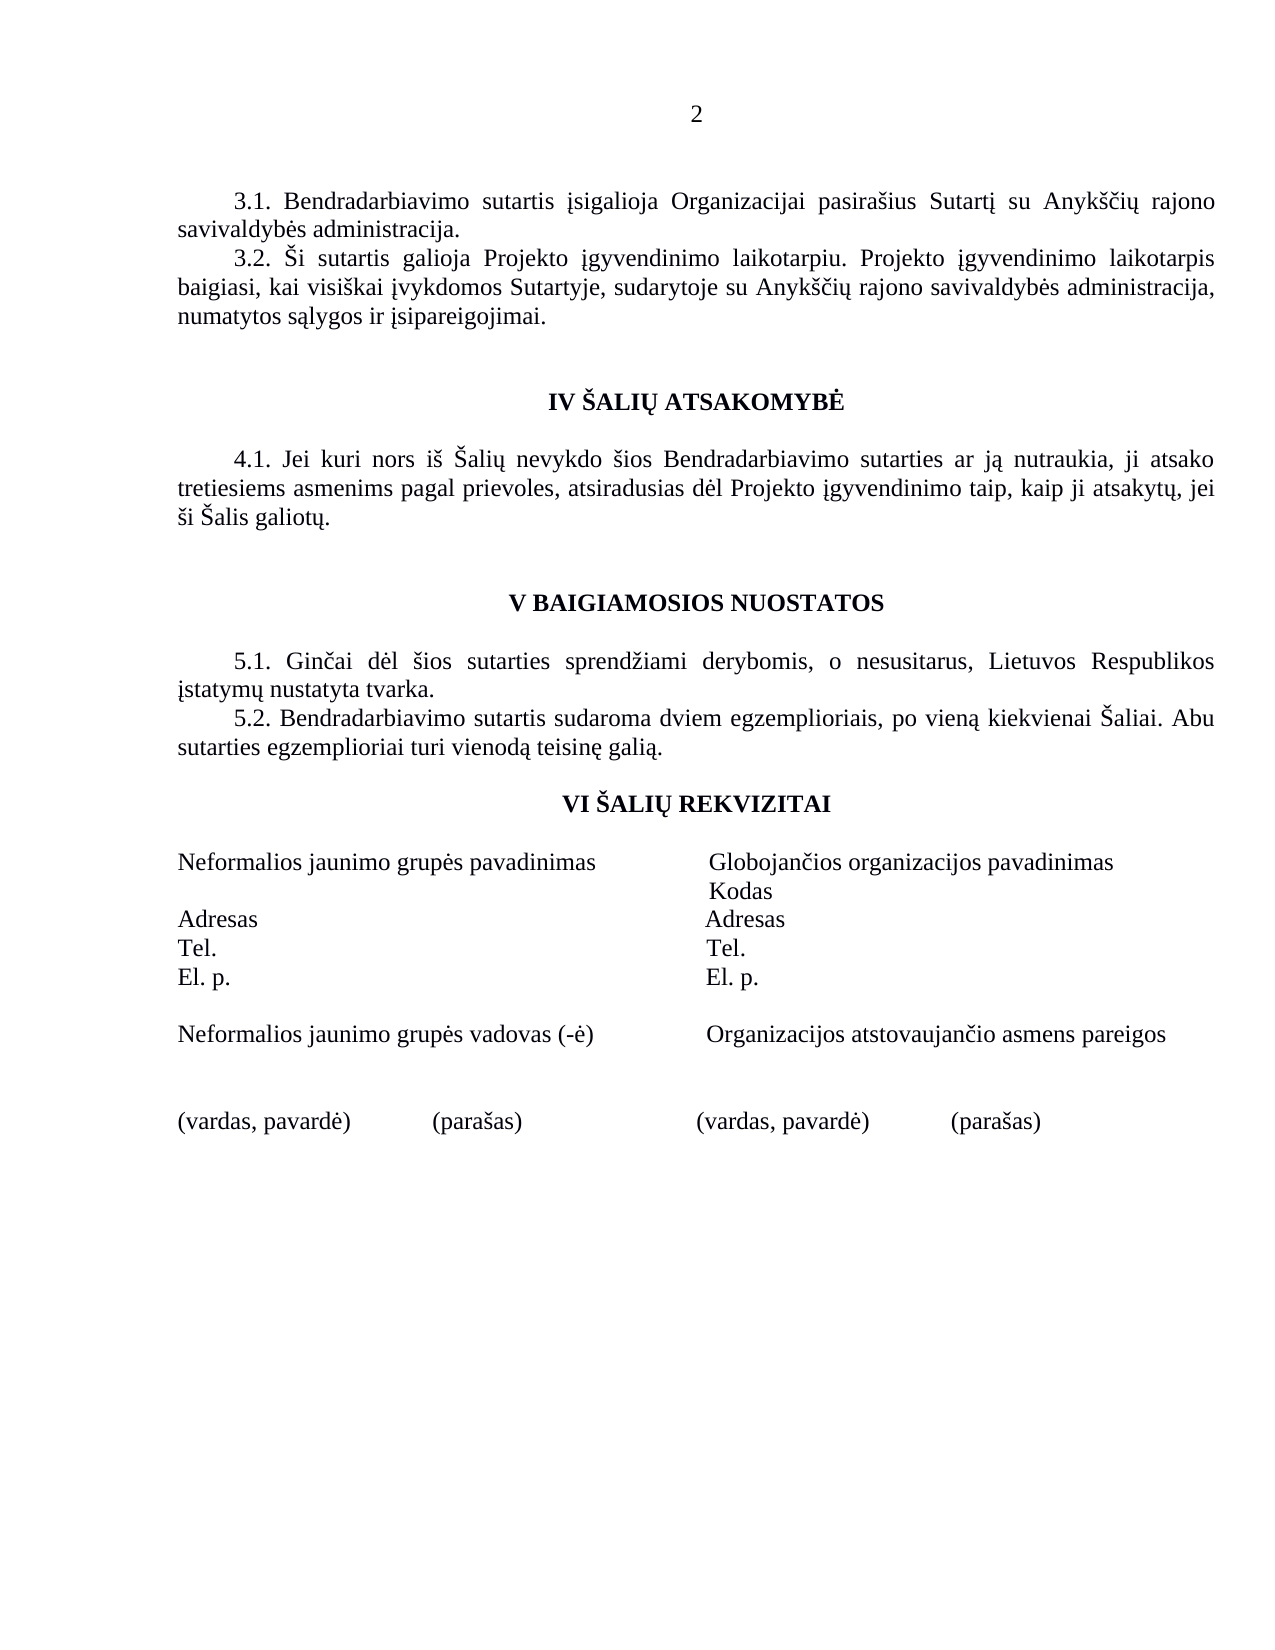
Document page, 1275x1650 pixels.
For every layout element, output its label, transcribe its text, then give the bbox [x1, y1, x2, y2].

text VI ŠALIŲ REKVIZITAI [177, 789, 1216, 818]
text Neformalios jaunimo grupės vadovas (-ė) Organizacijos atstovaujančio asmens pareigos [177, 1019, 1216, 1048]
text IV ŠALIŲ ATSAKOMYBĖ [177, 387, 1216, 416]
text 3.2. Ši sutartis galioja Projekto įgyvendinimo laikotarpiu. Projekto įgyvendinimo laikotarpis baigiasi, kai visiškai įvykdomos Sutartyje, sudarytoje su Anykščių rajono savivaldybės administracija, numatytos sąlygos ir įsipareigojimai. [177, 243, 1216, 329]
text V BAIGIAMOSIOS NUOSTATOS [177, 588, 1216, 617]
text Neformalios jaunimo grupės pavadinimas Globojančios organizacijos pavadinimas [177, 847, 1216, 876]
text El. p. El. p. [177, 962, 1216, 991]
text Adresas Adresas [177, 904, 1216, 933]
text Kodas [177, 876, 1216, 904]
text (vardas, pavardė) (parašas) (vardas, pavardė) (parašas) [177, 1106, 1216, 1134]
text 4.1. Jei kuri nors iš Šalių nevykdo šios Bendradarbiavimo sutarties ar ją nutraukia, ji atsako tretiesiems asmenims pagal prievoles, atsiradusias dėl Projekto įgyvendinimo taip, kaip ji atsakytų, jei ši Šalis galiotų. [177, 444, 1216, 531]
text 5.1. Ginčai dėl šios sutarties sprendžiami derybomis, o nesusitarus, Lietuvos Respublikos įstatymų nustatyta tvarka. [177, 646, 1216, 703]
text 5.2. Bendradarbiavimo sutartis sudaroma dviem egzemplioriais, po vieną kiekvienai Šaliai. Abu sutarties egzemplioriai turi vienodą teisinę galią. [177, 703, 1216, 761]
text 3.1. Bendradarbiavimo sutartis įsigalioja Organizacijai pasirašius Sutartį su Anykščių rajono savivaldybės administracija. [177, 186, 1216, 243]
text Tel. Tel. [177, 933, 1216, 962]
